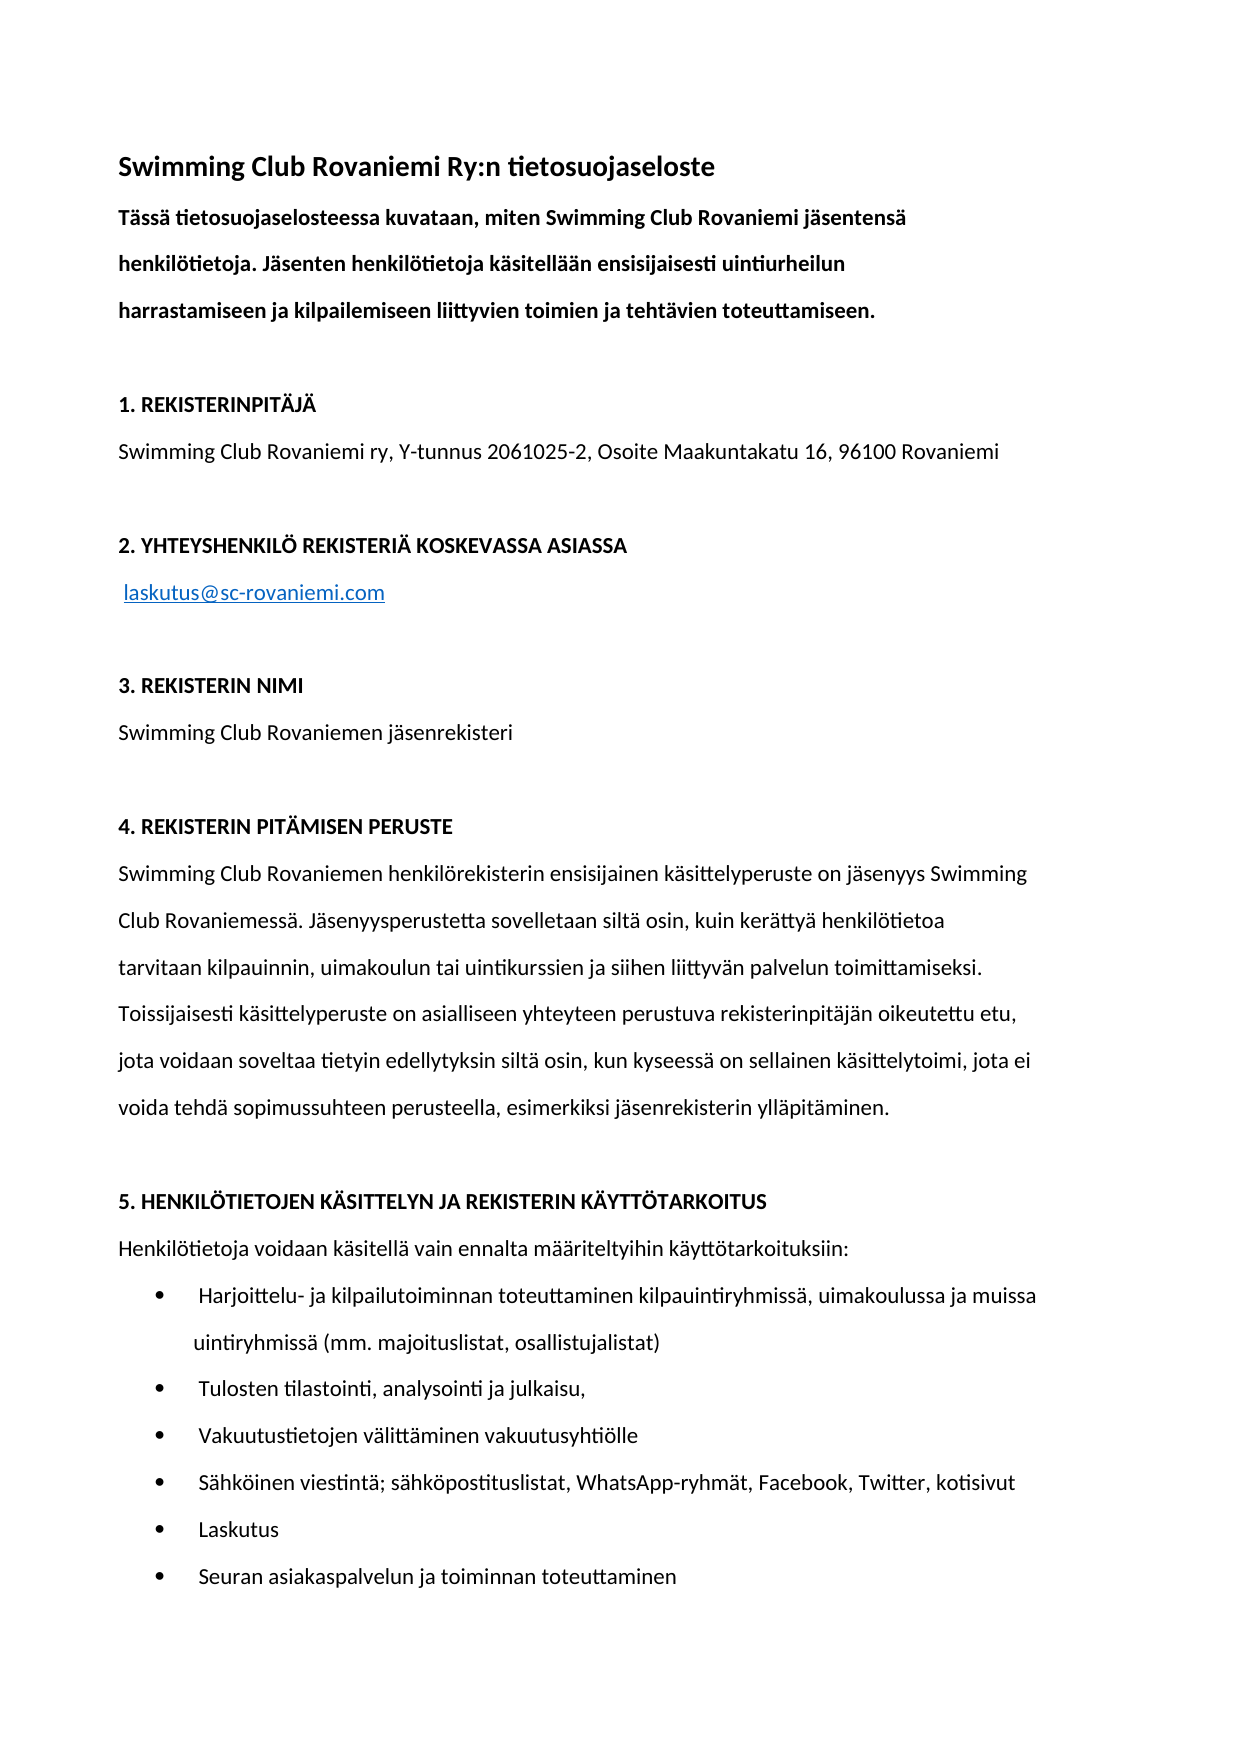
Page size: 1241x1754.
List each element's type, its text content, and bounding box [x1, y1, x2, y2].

list Laskutus [156, 1515, 1122, 1543]
list Vakuutustietojen välittäminen vakuutusyhtiölle [156, 1421, 1122, 1449]
text Toissijaisesti käsittelyperuste on asialliseen yhteyteen perustuva rekisterinpitäjän oikeutettu etu, [118, 999, 1122, 1028]
text voida tehdä sopimussuhteen perusteella, esimerkiksi jäsenrekisterin ylläpitäminen. [118, 1093, 1122, 1121]
text jota voidaan soveltaa tietyin edellytyksin siltä osin, kun kyseessä on sellainen käsittelytoimi, jota ei [118, 1046, 1122, 1074]
text Swimming Club Rovaniemen jäsenrekisteri [118, 718, 1122, 746]
text tarvitaan kilpauinnin, uimakoulun tai uintikurssien ja siihen liittyvän palvelun toimittamiseksi. [118, 953, 1122, 981]
text Swimming Club Rovaniemen henkilörekisterin ensisijainen käsittelyperuste on jäsenyys Swimming [118, 859, 1122, 887]
text Club Rovaniemessä. Jäsenyysperustetta sovelletaan siltä osin, kuin kerättyä henkilötietoa [118, 906, 1122, 934]
text henkilötietoja. Jäsenten henkilötietoja käsitellään ensisijaisesti uintiurheilun [118, 249, 1122, 278]
list Sähköinen viestintä; sähköpostituslistat, WhatsApp-ryhmät, Facebook, Twitter, kotisivut [156, 1468, 1122, 1496]
list Tulosten tilastointi, analysointi ja julkaisu, [156, 1374, 1122, 1403]
text uintiryhmissä (mm. majoituslistat, osallistujalistat) [118, 1328, 1122, 1356]
text 5. HENKILÖTIETOJEN KÄSITTELYN JA REKISTERIN KÄYTTÖTARKOITUS [118, 1187, 1122, 1215]
text Henkilötietoja voidaan käsitellä vain ennalta määriteltyihin käyttötarkoituksiin: [118, 1234, 1122, 1262]
text Tässä tietosuojaselosteessa kuvataan, miten Swimming Club Rovaniemi jäsentensä [118, 203, 1122, 231]
text harrastamiseen ja kilpailemiseen liittyvien toimien ja tehtävien toteuttamiseen. [118, 296, 1122, 324]
text Swimming Club Rovaniemi Ry:n tietosuojaseloste [118, 148, 1122, 183]
text 3. REKISTERIN NIMI [118, 671, 1122, 699]
list Harjoittelu- ja kilpailutoiminnan toteuttaminen kilpauintiryhmissä, uimakoulussa ja muissa [156, 1281, 1122, 1309]
text 1. REKISTERINPITÄJÄ [118, 390, 1122, 418]
text 2. YHTEYSHENKILÖ REKISTERIÄ KOSKEVASSA ASIASSA [118, 531, 1122, 559]
list Seuran asiakaspalvelun ja toiminnan toteuttaminen [156, 1562, 1122, 1590]
text 4. REKISTERIN PITÄMISEN PERUSTE [118, 812, 1122, 840]
text laskutus@sc-rovaniemi.com [118, 578, 1122, 606]
text Swimming Club Rovaniemi ry, Y-tunnus 2061025-2, Osoite Maakuntakatu 16, 96100 Rovaniemi [118, 437, 1122, 465]
